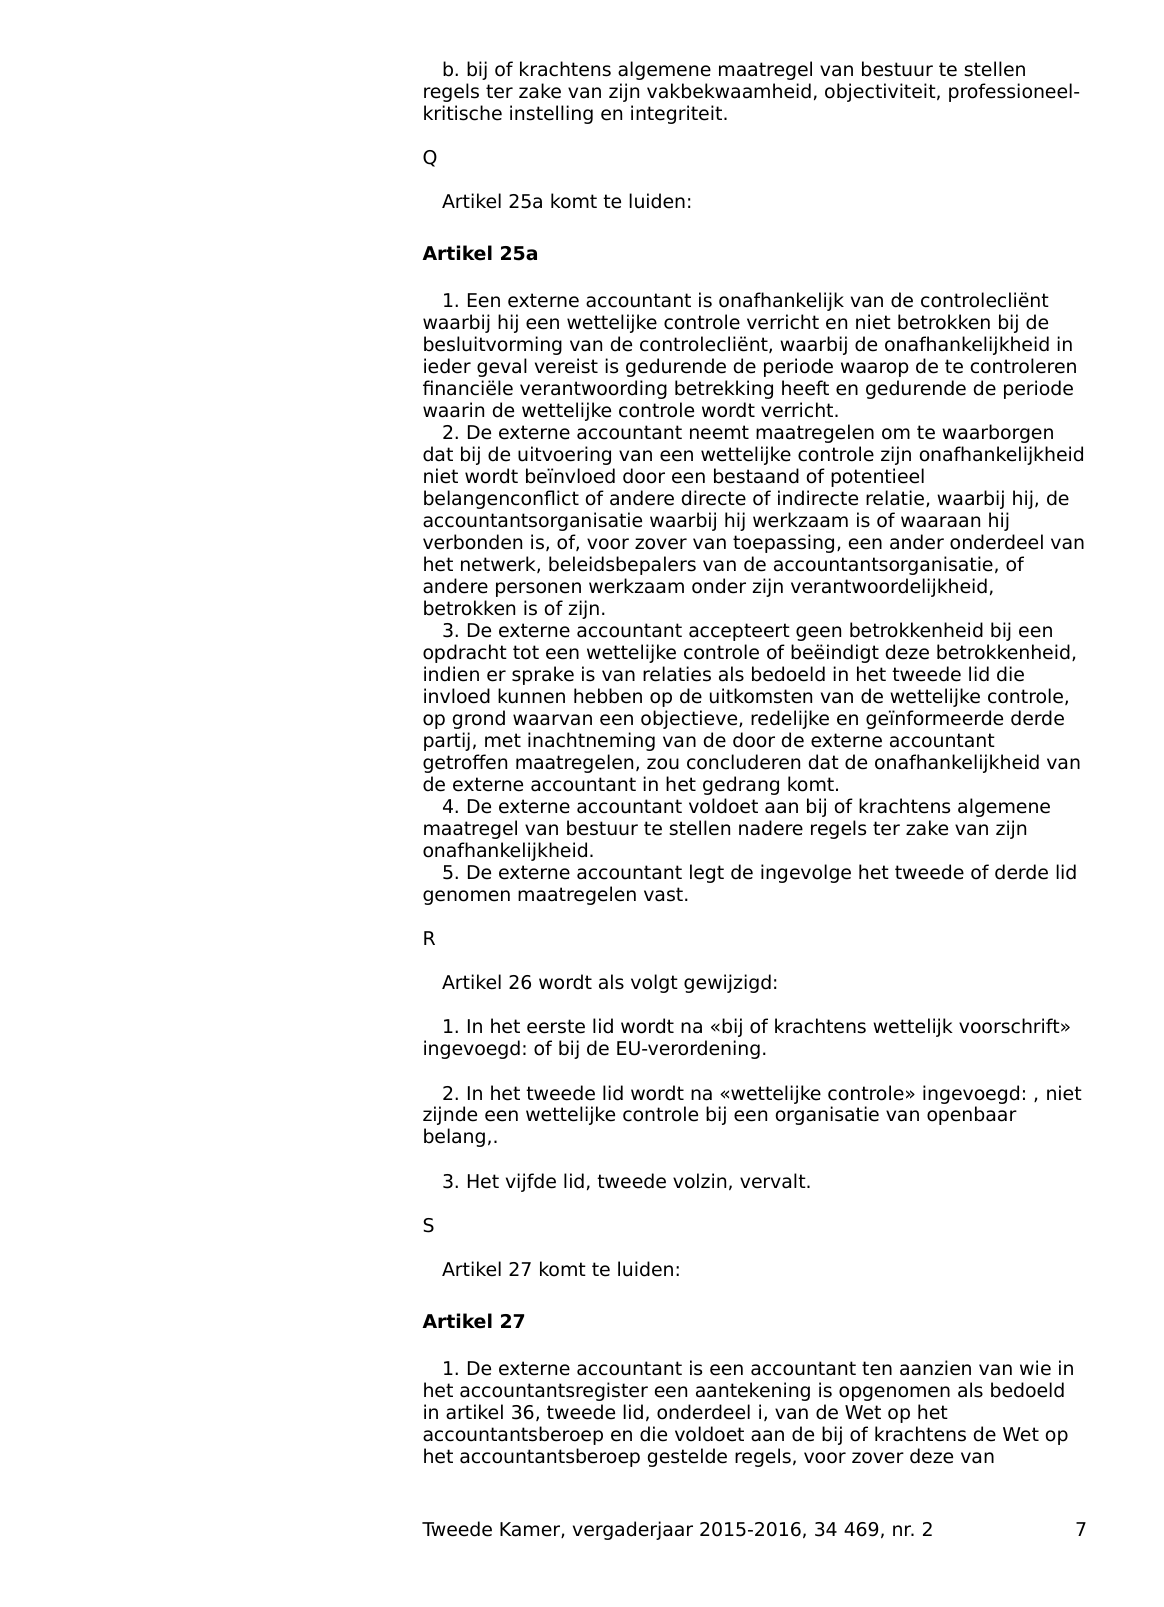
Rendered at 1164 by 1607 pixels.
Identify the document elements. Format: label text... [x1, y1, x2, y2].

text 1. In het eerste lid wordt na «bij of krachtens wettelijk voorschrift» ingevoegd: of bij de EU-verordening. [422, 1016, 1087, 1060]
text Artikel 26 wordt als volgt gewijzigd: [422, 972, 1087, 994]
text 5. De externe accountant legt de ingevolge het tweede of derde lid genomen maatregelen vast. [422, 862, 1087, 906]
text S [422, 1215, 1087, 1237]
text 2. In het tweede lid wordt na «wettelijke controle» ingevoegd: , niet zijnde een wettelijke controle bij een organisatie van openbaar belang,. [422, 1082, 1087, 1148]
text 3. De externe accountant accepteert geen betrokkenheid bij een opdracht tot een wettelijke controle of beëindigt deze betrokkenheid, indien er sprake is van relaties als bedoeld in het tweede lid die invloed kunnen hebben op de uitkomsten van de wettelijke controle, op grond waarvan een objectieve, redelijke en geïnformeerde derde partij, met inachtneming van de door de externe accountant getroffen maatregelen, zou concluderen dat de onafhankelijkheid van de externe accountant in het gedrang komt. [422, 620, 1087, 796]
text 2. De externe accountant neemt maatregelen om te waarborgen dat bij de uitvoering van een wettelijke controle zijn onafhankelijkheid niet wordt beïnvloed door een bestaand of potentieel belangenconflict of andere directe of indirecte relatie, waarbij hij, de accountantsorganisatie waarbij hij werkzaam is of waaraan hij verbonden is, of, voor zover van toepassing, een ander onderdeel van het netwerk, beleidsbepalers van de accountantsorganisatie, of andere personen werkzaam onder zijn verantwoordelijkheid, betrokken is of zijn. [422, 422, 1087, 620]
text Q [422, 147, 1087, 169]
subtitle Artikel 27 [422, 1311, 1087, 1333]
text R [422, 928, 1087, 950]
text 1. De externe accountant is een accountant ten aanzien van wie in het accountantsregister een aantekening is opgenomen als bedoeld in artikel 36, tweede lid, onderdeel i, van de Wet op het accountantsberoep en die voldoet aan de bij of krachtens de Wet op het accountantsberoep gestelde regels, voor zover deze van [422, 1358, 1087, 1468]
text 4. De externe accountant voldoet aan bij of krachtens algemene maatregel van bestuur te stellen nadere regels ter zake van zijn onafhankelijkheid. [422, 796, 1087, 862]
text Artikel 27 komt te luiden: [422, 1259, 1087, 1281]
text 3. Het vijfde lid, tweede volzin, vervalt. [422, 1171, 1087, 1192]
subtitle Artikel 25a [422, 243, 1087, 265]
text b. bij of krachtens algemene maatregel van bestuur te stellen regels ter zake van zijn vakbekwaamheid, objectiviteit, professioneel-kritische instelling en integriteit. [422, 59, 1087, 125]
text Artikel 25a komt te luiden: [422, 191, 1087, 213]
text 1. Een externe accountant is onafhankelijk van de controlecliënt waarbij hij een wettelijke controle verricht en niet betrokken bij de besluitvorming van de controlecliënt, waarbij de onafhankelijkheid in ieder geval vereist is gedurende de periode waarop de te controleren financiële verantwoording betrekking heeft en gedurende de periode waarin de wettelijke controle wordt verricht. [422, 290, 1087, 422]
